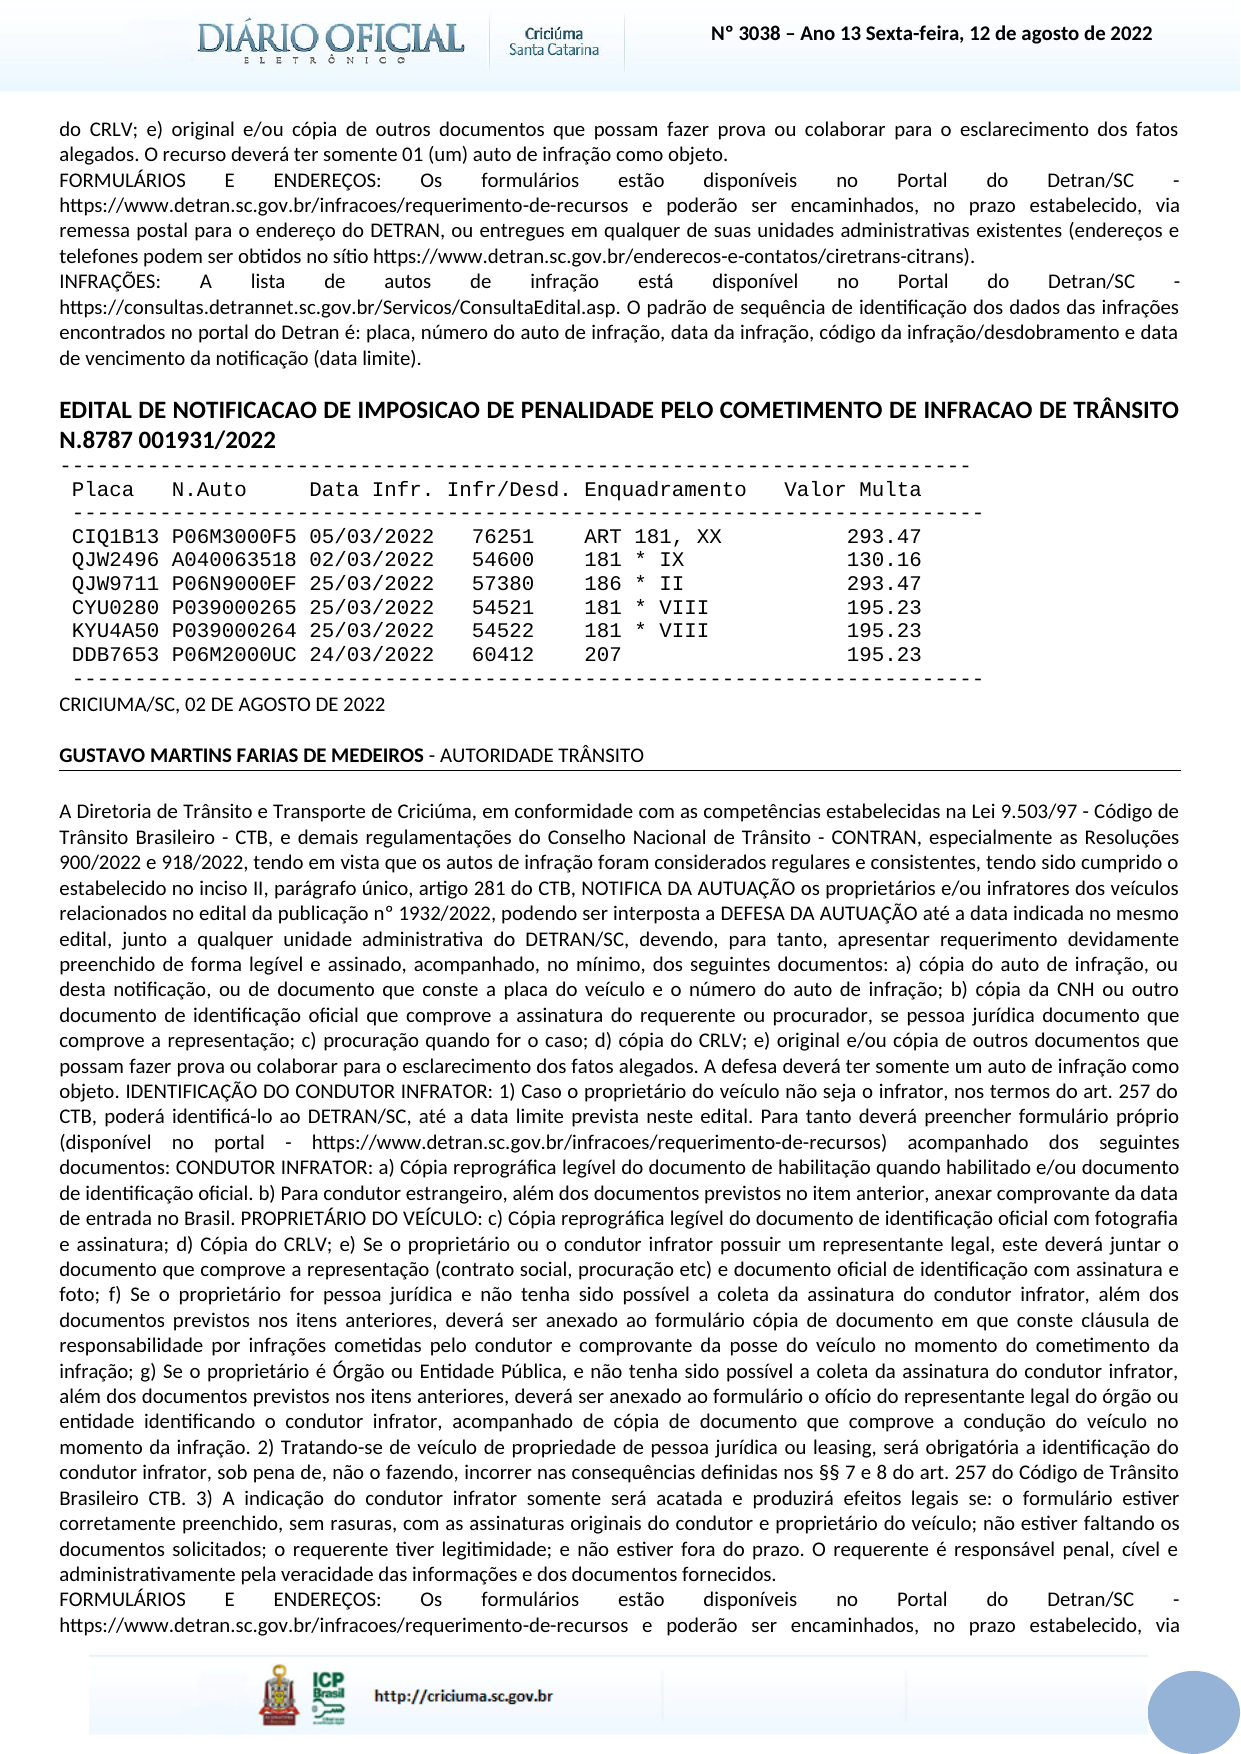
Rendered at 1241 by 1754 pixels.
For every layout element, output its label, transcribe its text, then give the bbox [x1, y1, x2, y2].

text ------------------------------------------------------------------------- [59, 455, 1181, 478]
text INFRAÇÕES: A lista de autos de infração está disponível no Portal do Detran/SC - https://consultas.detrannet.sc.gov.br/Servicos/ConsultaEdital.asp. O padrão de sequência de identificação dos dados das infrações encontrados no portal do Detran é: placa, número do auto de infração, data da infração, código da infração/desdobramento e data de vencimento da notificação (data limite). [59, 268, 1181, 370]
text CRICIUMA/SC, 02 DE AGOSTO DE 2022 [59, 691, 1181, 717]
text CIQ1B13 P06M3000F5 05/03/2022 76251 ART 181, XX 293.47 [59, 526, 1181, 549]
text CYU0280 P039000265 25/03/2022 54521 181 * VIII 195.23 [59, 597, 1181, 620]
text GUSTAVO MARTINS FARIAS DE MEDEIROS - AUTORIDADE TRÂNSITO [59, 742, 1181, 770]
text EDITAL DE NOTIFICACAO DE IMPOSICAO DE PENALIDADE PELO COMETIMENTO DE INFRACAO DE TRÂNSITO N.8787 001931/2022 [59, 370, 1181, 455]
text FORMULÁRIOS E ENDEREÇOS: Os formulários estão disponíveis no Portal do Detran/SC - https://www.detran.sc.gov.br/infracoes/requerimento-de-recursos e poderão ser encaminhados, no prazo estabelecido, via [59, 1587, 1181, 1637]
text ------------------------------------------------------------------------- [59, 502, 1181, 526]
text DDB7653 P06M2000UC 24/03/2022 60412 207 195.23 [59, 644, 1181, 668]
text QJW9711 P06N9000EF 25/03/2022 57380 186 * II 293.47 [59, 573, 1181, 597]
text do CRLV; e) original e/ou cópia de outros documentos que possam fazer prova ou colaborar para o esclarecimento dos fatos alegados. O recurso deverá ter somente 01 (um) auto de infração como objeto. [59, 116, 1181, 167]
text ------------------------------------------------------------------------- [59, 668, 1181, 691]
text Placa N.Auto Data Infr. Infr/Desd. Enquadramento Valor Multa [59, 478, 1181, 502]
text FORMULÁRIOS E ENDEREÇOS: Os formulários estão disponíveis no Portal do Detran/SC - https://www.detran.sc.gov.br/infracoes/requerimento-de-recursos e poderão ser encaminhados, no prazo estabelecido, via remessa postal para o endereço do DETRAN, ou entregues em qualquer de suas unidades administrativas existentes (endereços e telefones podem ser obtidos no sítio https://www.detran.sc.gov.br/enderecos-e-contatos/ciretrans-citrans). [59, 167, 1181, 268]
text KYU4A50 P039000264 25/03/2022 54522 181 * VIII 195.23 [59, 620, 1181, 644]
text A Diretoria de Trânsito e Transporte de Criciúma, em conformidade com as competências estabelecidas na Lei 9.503/97 - Código de Trânsito Brasileiro - CTB, e demais regulamentações do Conselho Nacional de Trânsito - CONTRAN, especialmente as Resoluções 900/2022 e 918/2022, tendo em vista que os autos de infração foram considerados regulares e consistentes, tendo sido cumprido o estabelecido no inciso II, parágrafo único, artigo 281 do CTB, NOTIFICA DA AUTUAÇÃO os proprietários e/ou infratores dos veículos relacionados no edital da publicação nº 1932/2022, podendo ser interposta a DEFESA DA AUTUAÇÃO até a data indicada no mesmo edital, junto a qualquer unidade administrativa do DETRAN/SC, devendo, para tanto, apresentar requerimento devidamente preenchido de forma legível e assinado, acompanhado, no mínimo, dos seguintes documentos: a) cópia do auto de infração, ou desta notificação, ou de documento que conste a placa do veículo e o número do auto de infração; b) cópia da CNH ou outro documento de identificação oficial que comprove a assinatura do requerente ou procurador, se pessoa jurídica documento que comprove a representação; c) procuração quando for o caso; d) cópia do CRLV; e) original e/ou cópia de outros documentos que possam fazer prova ou colaborar para o esclarecimento dos fatos alegados. A defesa deverá ter somente um auto de infração como objeto. IDENTIFICAÇÃO DO CONDUTOR INFRATOR: 1) Caso o proprietário do veículo não seja o infrator, nos termos do art. 257 do CTB, poderá identificá-lo ao DETRAN/SC, até a data limite prevista neste edital. Para tanto deverá preencher formulário próprio (disponível no portal - https://www.detran.sc.gov.br/infracoes/requerimento-de-recursos) acompanhado dos seguintes documentos: CONDUTOR INFRATOR: a) Cópia reprográfica legível do documento de habilitação quando habilitado e/ou documento de identificação oficial. b) Para condutor estrangeiro, além dos documentos previstos no item anterior, anexar comprovante da data de entrada no Brasil. PROPRIETÁRIO DO VEÍCULO: c) Cópia reprográfica legível do documento de identificação oficial com fotografia e assinatura; d) Cópia do CRLV; e) Se o proprietário ou o condutor infrator possuir um representante legal, este deverá juntar o documento que comprove a representação (contrato social, procuração etc) e documento oficial de identificação com assinatura e foto; f) Se o proprietário for pessoa jurídica e não tenha sido possível a coleta da assinatura do condutor infrator, além dos documentos previstos nos itens anteriores, deverá ser anexado ao formulário cópia de documento em que conste cláusula de responsabilidade por infrações cometidas pelo condutor e comprovante da posse do veículo no momento do cometimento da infração; g) Se o proprietário é Órgão ou Entidade Pública, e não tenha sido possível a coleta da assinatura do condutor infrator, além dos documentos previstos nos itens anteriores, deverá ser anexado ao formulário o ofício do representante legal do órgão ou entidade identificando o condutor infrator, acompanhado de cópia de documento que comprove a condução do veículo no momento da infração. 2) Tratando-se de veículo de propriedade de pessoa jurídica ou leasing, será obrigatória a identificação do condutor infrator, sob pena de, não o fazendo, incorrer nas consequências definidas nos §§ 7 e 8 do art. 257 do Código de Trânsito Brasileiro CTB. 3) A indicação do condutor infrator somente será acatada e produzirá efeitos legais se: o formulário estiver corretamente preenchido, sem rasuras, com as assinaturas originais do condutor e proprietário do veículo; não estiver faltando os documentos solicitados; o requerente tiver legitimidade; e não estiver fora do prazo. O requerente é responsável penal, cível e administrativamente pela veracidade das informações e dos documentos fornecidos. [59, 799, 1181, 1587]
text QJW2496 A040063518 02/03/2022 54600 181 * IX 130.16 [59, 549, 1181, 573]
